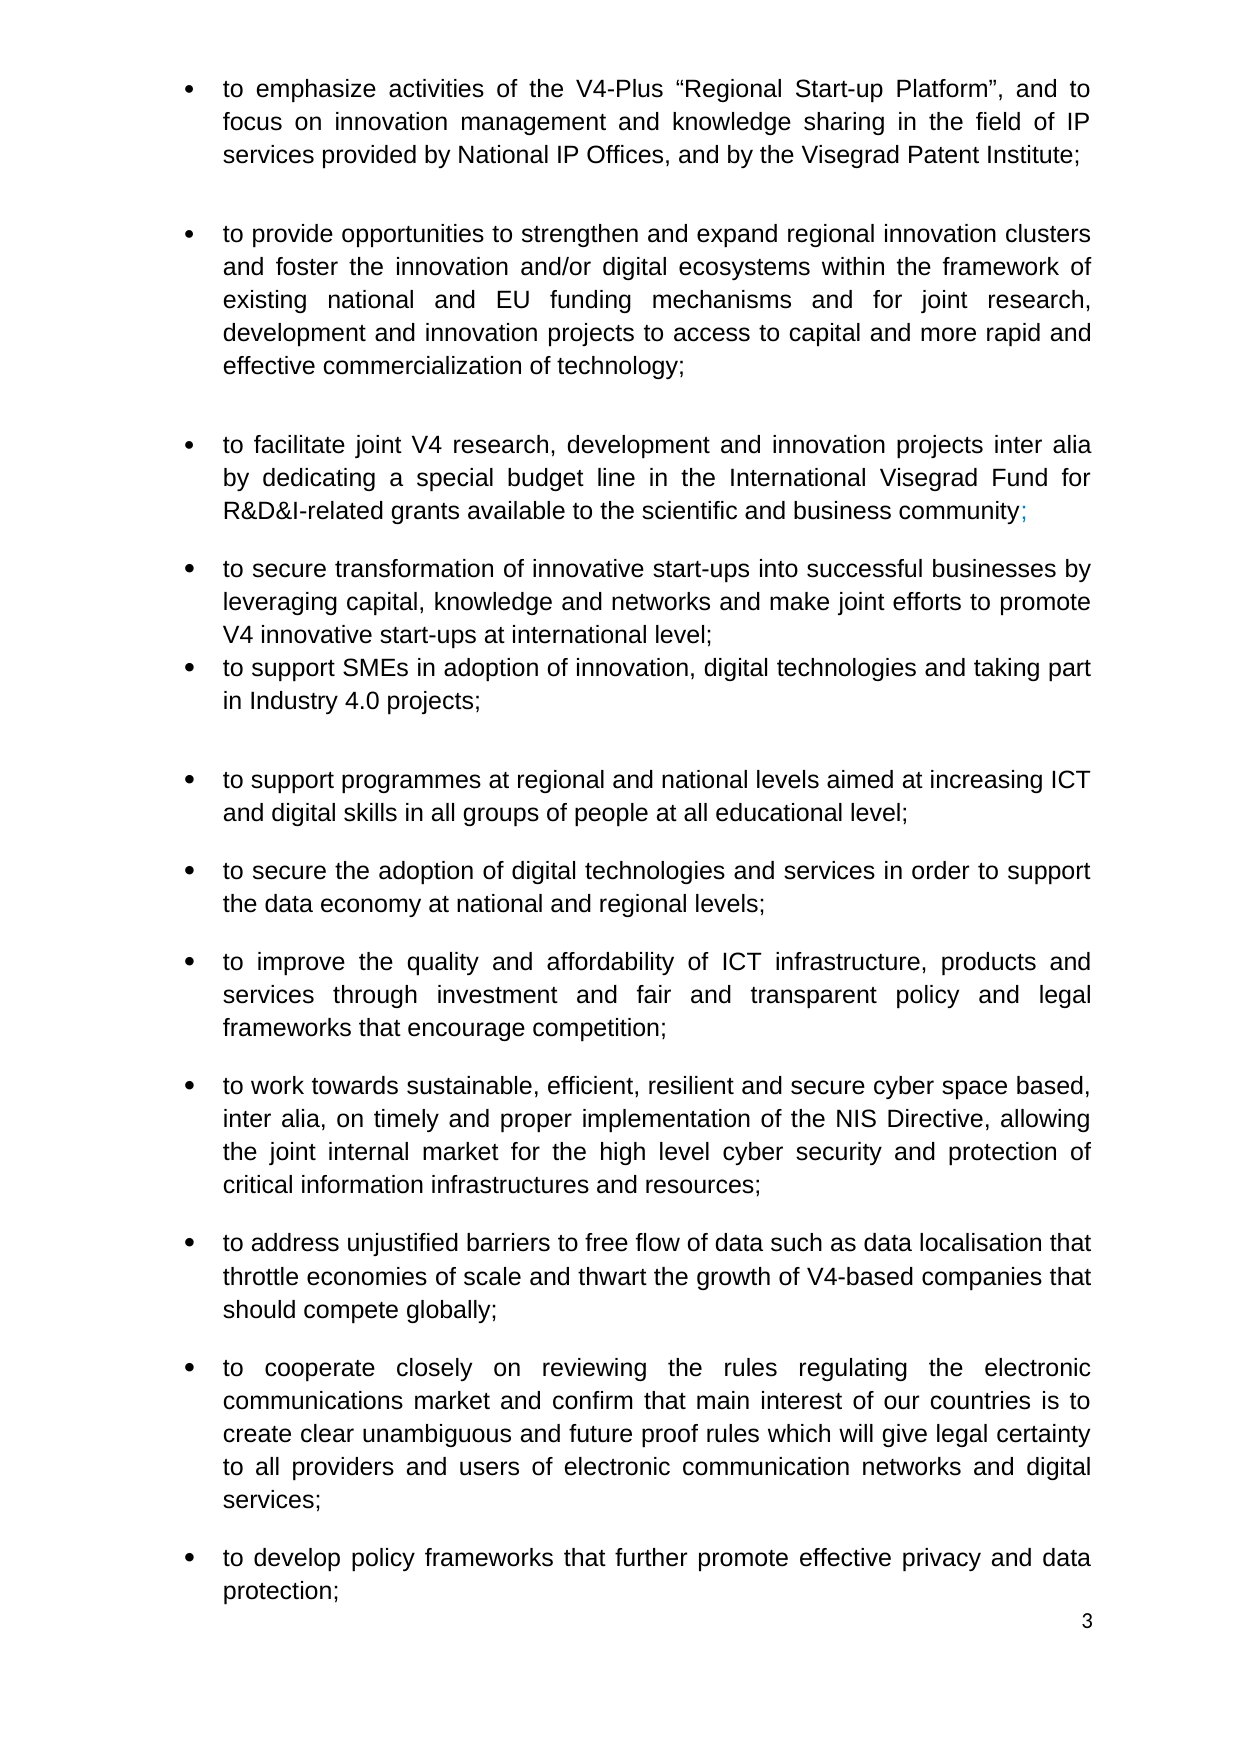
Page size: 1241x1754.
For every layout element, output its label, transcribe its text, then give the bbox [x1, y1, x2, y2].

list to cooperate closely on reviewing the rules regulating the electronic communications market and confirm that main interest of our countries is to create clear unambiguous and future proof rules which will give legal certainty to all providers and users of electronic communication networks and digital services; [185, 1353, 1093, 1513]
list to secure the adoption of digital technologies and services in order to support the data economy at national and regional levels; [185, 856, 1093, 918]
list to secure transformation of innovative start-ups into successful businesses by leveraging capital, knowledge and networks and make joint efforts to promote V4 innovative start-ups at international level; [185, 554, 1093, 648]
list to support SMEs in adoption of innovation, digital technologies and taking part in Industry 4.0 projects; [185, 653, 1093, 715]
list to develop policy frameworks that further promote effective privacy and data protection; [185, 1543, 1093, 1605]
list to facilitate joint V4 research, development and innovation projects inter alia by dedicating a special budget line in the International Visegrad Fund for R&D&I-related grants available to the scientific and business community; [185, 429, 1093, 524]
list to provide opportunities to strengthen and expand regional innovation clusters and foster the innovation and/or digital ecosystems within the framework of existing national and EU funding mechanisms and for joint research, development and innovation projects to access to capital and more rapid and effective commercialization of technology; [185, 219, 1093, 379]
list to improve the quality and affordability of ICT infrastructure, products and services through investment and fair and transparent policy and legal frameworks that encourage competition; [185, 947, 1093, 1042]
list to support programmes at regional and national levels aimed at increasing ICT and digital skills in all groups of people at all educational level; [185, 765, 1093, 827]
list to address unjustified barriers to free flow of data such as data localisation that throttle economies of scale and thwart the growth of V4-based companies that should compete globally; [185, 1228, 1093, 1323]
list to work towards sustainable, efficient, resilient and secure cyber space based, inter alia, on timely and proper implementation of the NIS Directive, allowing the joint internal market for the high level cyber security and protection of critical information infrastructures and resources; [185, 1071, 1093, 1199]
list to emphasize activities of the V4-Plus “Regional Start-up Platform”, and to focus on innovation management and knowledge sharing in the field of IP services provided by National IP Offices, and by the Visegrad Patent Institute; [185, 74, 1093, 168]
